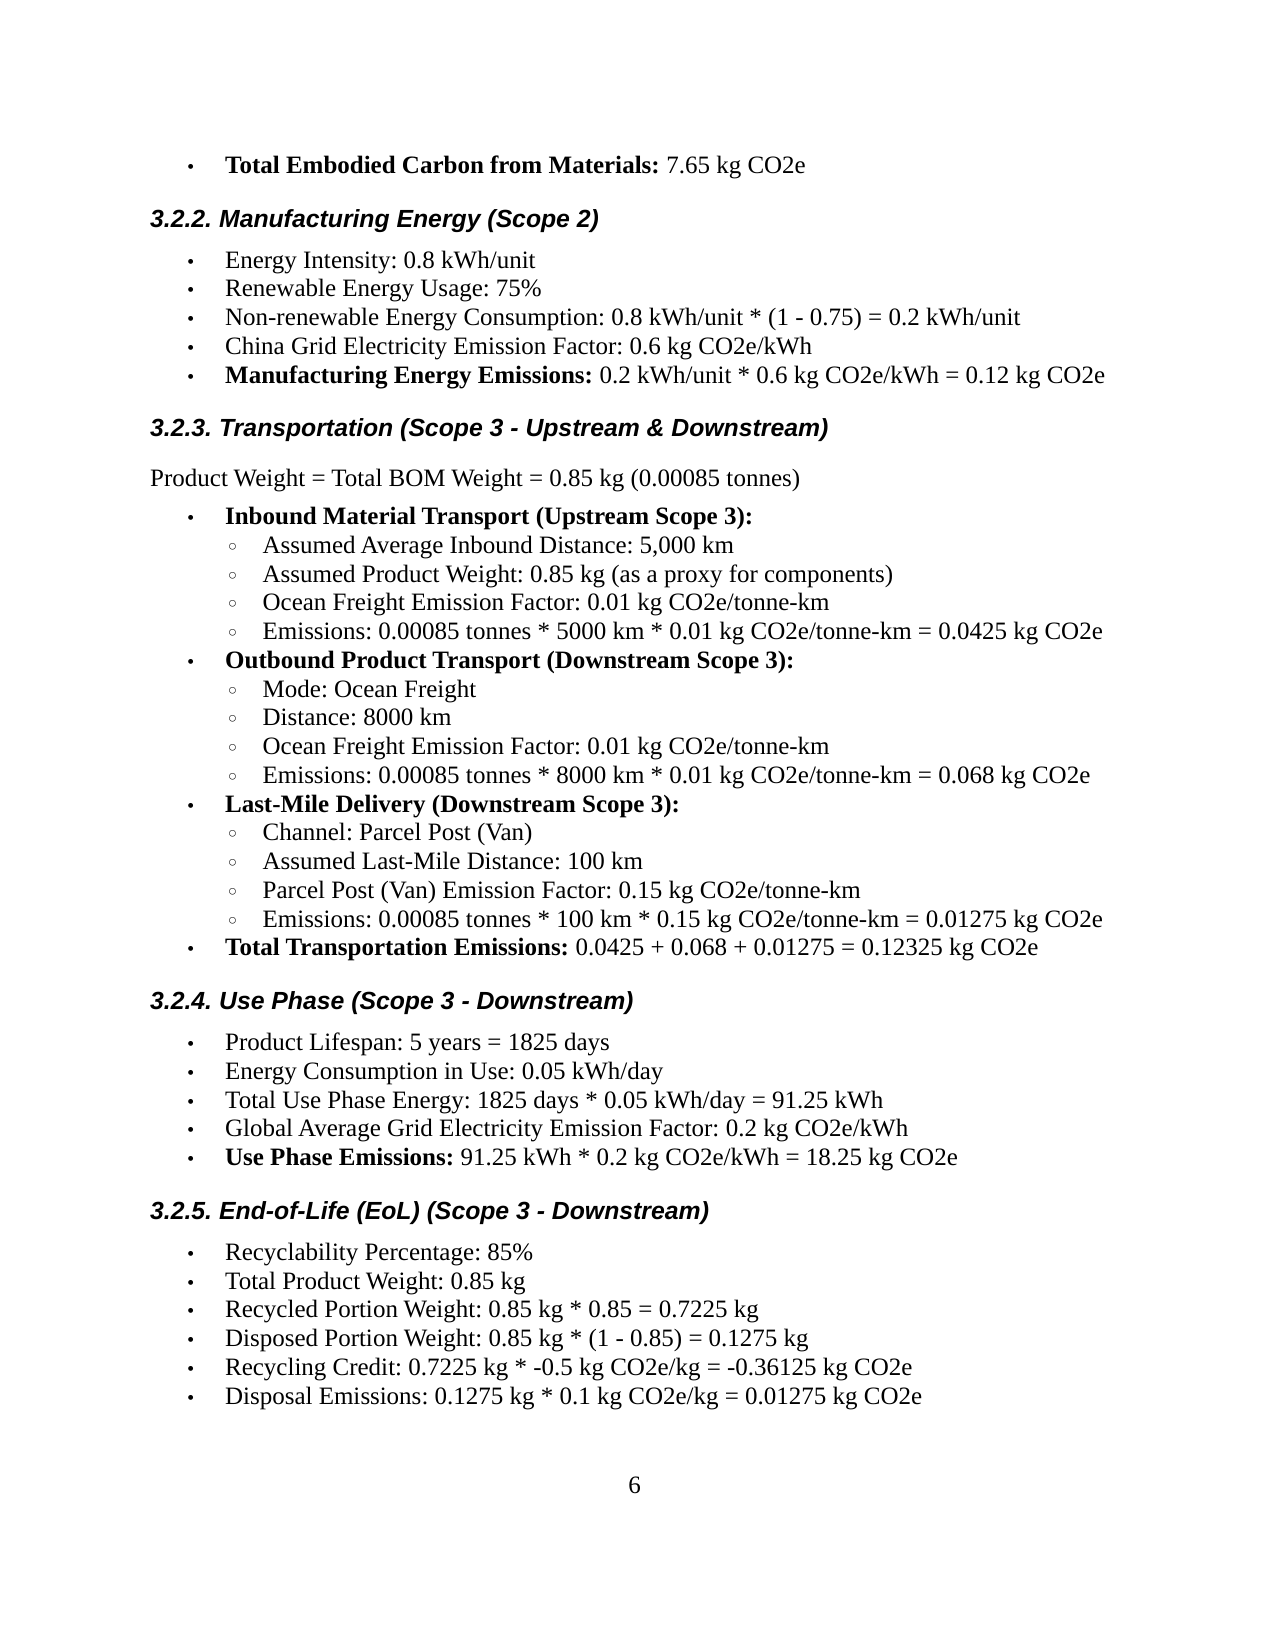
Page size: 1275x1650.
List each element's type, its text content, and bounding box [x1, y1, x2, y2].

list Parcel Post (Van) Emission Factor: 0.15 kg CO2e/tonne-km [225, 875, 1125, 904]
subtitle 3.2.3. Transportation (Scope 3 - Upstream & Downstream) [150, 413, 1125, 442]
list Recycling Credit: 0.7225 kg * -0.5 kg CO2e/kg = -0.36125 kg CO2e [187, 1352, 1125, 1381]
list Mode: Ocean Freight [225, 674, 1125, 702]
list Total Use Phase Energy: 1825 days * 0.05 kWh/day = 91.25 kWh [187, 1085, 1125, 1113]
list Assumed Average Inbound Distance: 5,000 km [225, 530, 1125, 559]
list Use Phase Emissions: 91.25 kWh * 0.2 kg CO2e/kWh = 18.25 kg CO2e [187, 1142, 1125, 1171]
list Outbound Product Transport (Downstream Scope 3): [187, 645, 1125, 674]
list Last-Mile Delivery (Downstream Scope 3): [187, 789, 1125, 817]
subtitle 3.2.2. Manufacturing Energy (Scope 2) [150, 204, 1125, 232]
list Recycled Portion Weight: 0.85 kg * 0.85 = 0.7225 kg [187, 1294, 1125, 1323]
subtitle 3.2.5. End-of-Life (EoL) (Scope 3 - Downstream) [150, 1196, 1125, 1224]
list China Grid Electricity Emission Factor: 0.6 kg CO2e/kWh [187, 331, 1125, 360]
list Manufacturing Energy Emissions: 0.2 kWh/unit * 0.6 kg CO2e/kWh = 0.12 kg CO2e [187, 360, 1125, 388]
list Recyclability Percentage: 85% [187, 1237, 1125, 1266]
list Distance: 8000 km [225, 702, 1125, 731]
list Energy Intensity: 0.8 kWh/unit [187, 245, 1125, 273]
list Emissions: 0.00085 tonnes * 100 km * 0.15 kg CO2e/tonne-km = 0.01275 kg CO2e [225, 904, 1125, 932]
list Emissions: 0.00085 tonnes * 5000 km * 0.01 kg CO2e/tonne-km = 0.0425 kg CO2e [225, 616, 1125, 645]
text Product Weight = Total BOM Weight = 0.85 kg (0.00085 tonnes) [150, 463, 1125, 492]
list Product Lifespan: 5 years = 1825 days [187, 1027, 1125, 1056]
list Inbound Material Transport (Upstream Scope 3): [187, 501, 1125, 530]
list Disposal Emissions: 0.1275 kg * 0.1 kg CO2e/kg = 0.01275 kg CO2e [187, 1381, 1125, 1409]
list Channel: Parcel Post (Van) [225, 817, 1125, 846]
list Ocean Freight Emission Factor: 0.01 kg CO2e/tonne-km [225, 731, 1125, 760]
list Energy Consumption in Use: 0.05 kWh/day [187, 1056, 1125, 1085]
list Total Embodied Carbon from Materials: 7.65 kg CO2e [187, 150, 1125, 179]
list Emissions: 0.00085 tonnes * 8000 km * 0.01 kg CO2e/tonne-km = 0.068 kg CO2e [225, 760, 1125, 789]
list Total Transportation Emissions: 0.0425 + 0.068 + 0.01275 = 0.12325 kg CO2e [187, 932, 1125, 961]
list Assumed Last-Mile Distance: 100 km [225, 846, 1125, 875]
subtitle 3.2.4. Use Phase (Scope 3 - Downstream) [150, 986, 1125, 1015]
list Ocean Freight Emission Factor: 0.01 kg CO2e/tonne-km [225, 587, 1125, 616]
list Non-renewable Energy Consumption: 0.8 kWh/unit * (1 - 0.75) = 0.2 kWh/unit [187, 302, 1125, 331]
list Assumed Product Weight: 0.85 kg (as a proxy for components) [225, 559, 1125, 587]
list Global Average Grid Electricity Emission Factor: 0.2 kg CO2e/kWh [187, 1113, 1125, 1142]
list Total Product Weight: 0.85 kg [187, 1266, 1125, 1294]
list Renewable Energy Usage: 75% [187, 273, 1125, 302]
list Disposed Portion Weight: 0.85 kg * (1 - 0.85) = 0.1275 kg [187, 1323, 1125, 1352]
